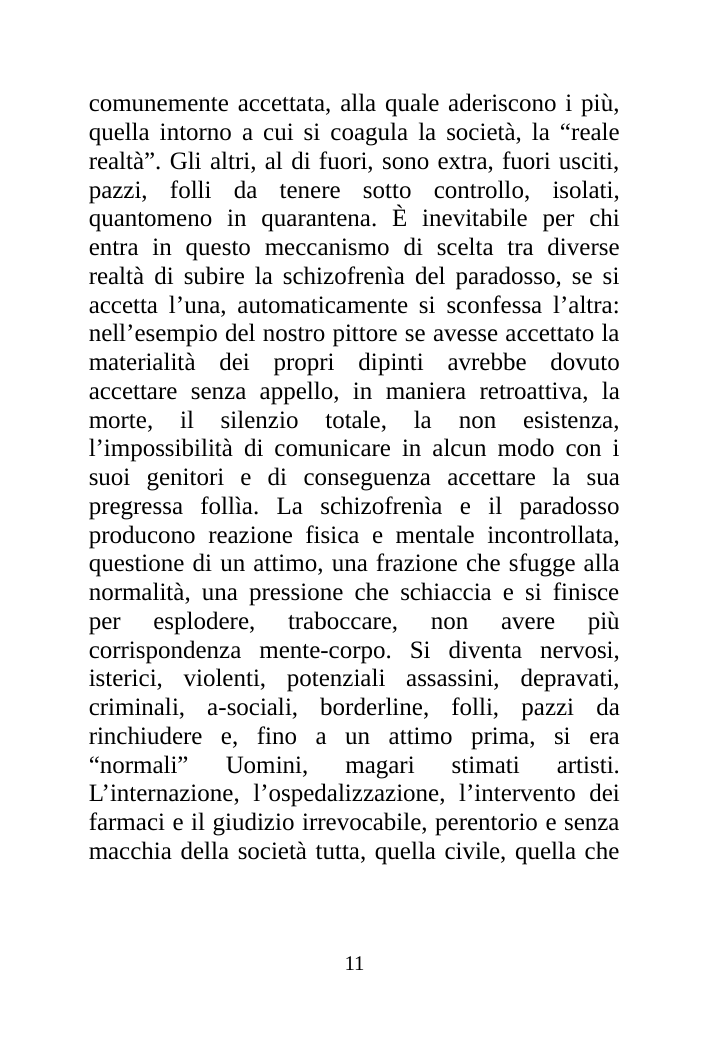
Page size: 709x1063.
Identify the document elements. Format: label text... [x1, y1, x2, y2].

text comunemente accettata, alla quale aderiscono i più, quella intorno a cui si coagula la società, la “reale realtà”. Gli altri, al di fuori, sono extra, fuori usciti, pazzi, folli da tenere sotto controllo, isolati, quantomeno in quarantena. È inevitabile per chi entra in questo meccanismo di scelta tra diverse realtà di subire la schizofrenìa del paradosso, se si accetta l’una, automaticamente si sconfessa l’altra: nell’esempio del nostro pittore se avesse accettato la materialità dei propri dipinti avrebbe dovuto accettare senza appello, in maniera retroattiva, la morte, il silenzio totale, la non esistenza, l’impossibilità di comunicare in alcun modo con i suoi genitori e di conseguenza accettare la sua pregressa follìa. La schizofrenìa e il paradosso producono reazione fisica e mentale incontrollata, questione di un attimo, una frazione che sfugge alla normalità, una pressione che schiaccia e si finisce per esplodere, traboccare, non avere più corrispondenza mente-corpo. Si diventa nervosi, isterici, violenti, potenziali assassini, depravati, criminali, a-sociali, borderline, folli, pazzi da rinchiudere e, fino a un attimo prima, si era “normali” Uomini, magari stimati artisti. L’internazione, l’ospedalizzazione, l’intervento dei farmaci e il giudizio irrevocabile, perentorio e senza macchia della società tutta, quella civile, quella che [88, 88, 620, 865]
